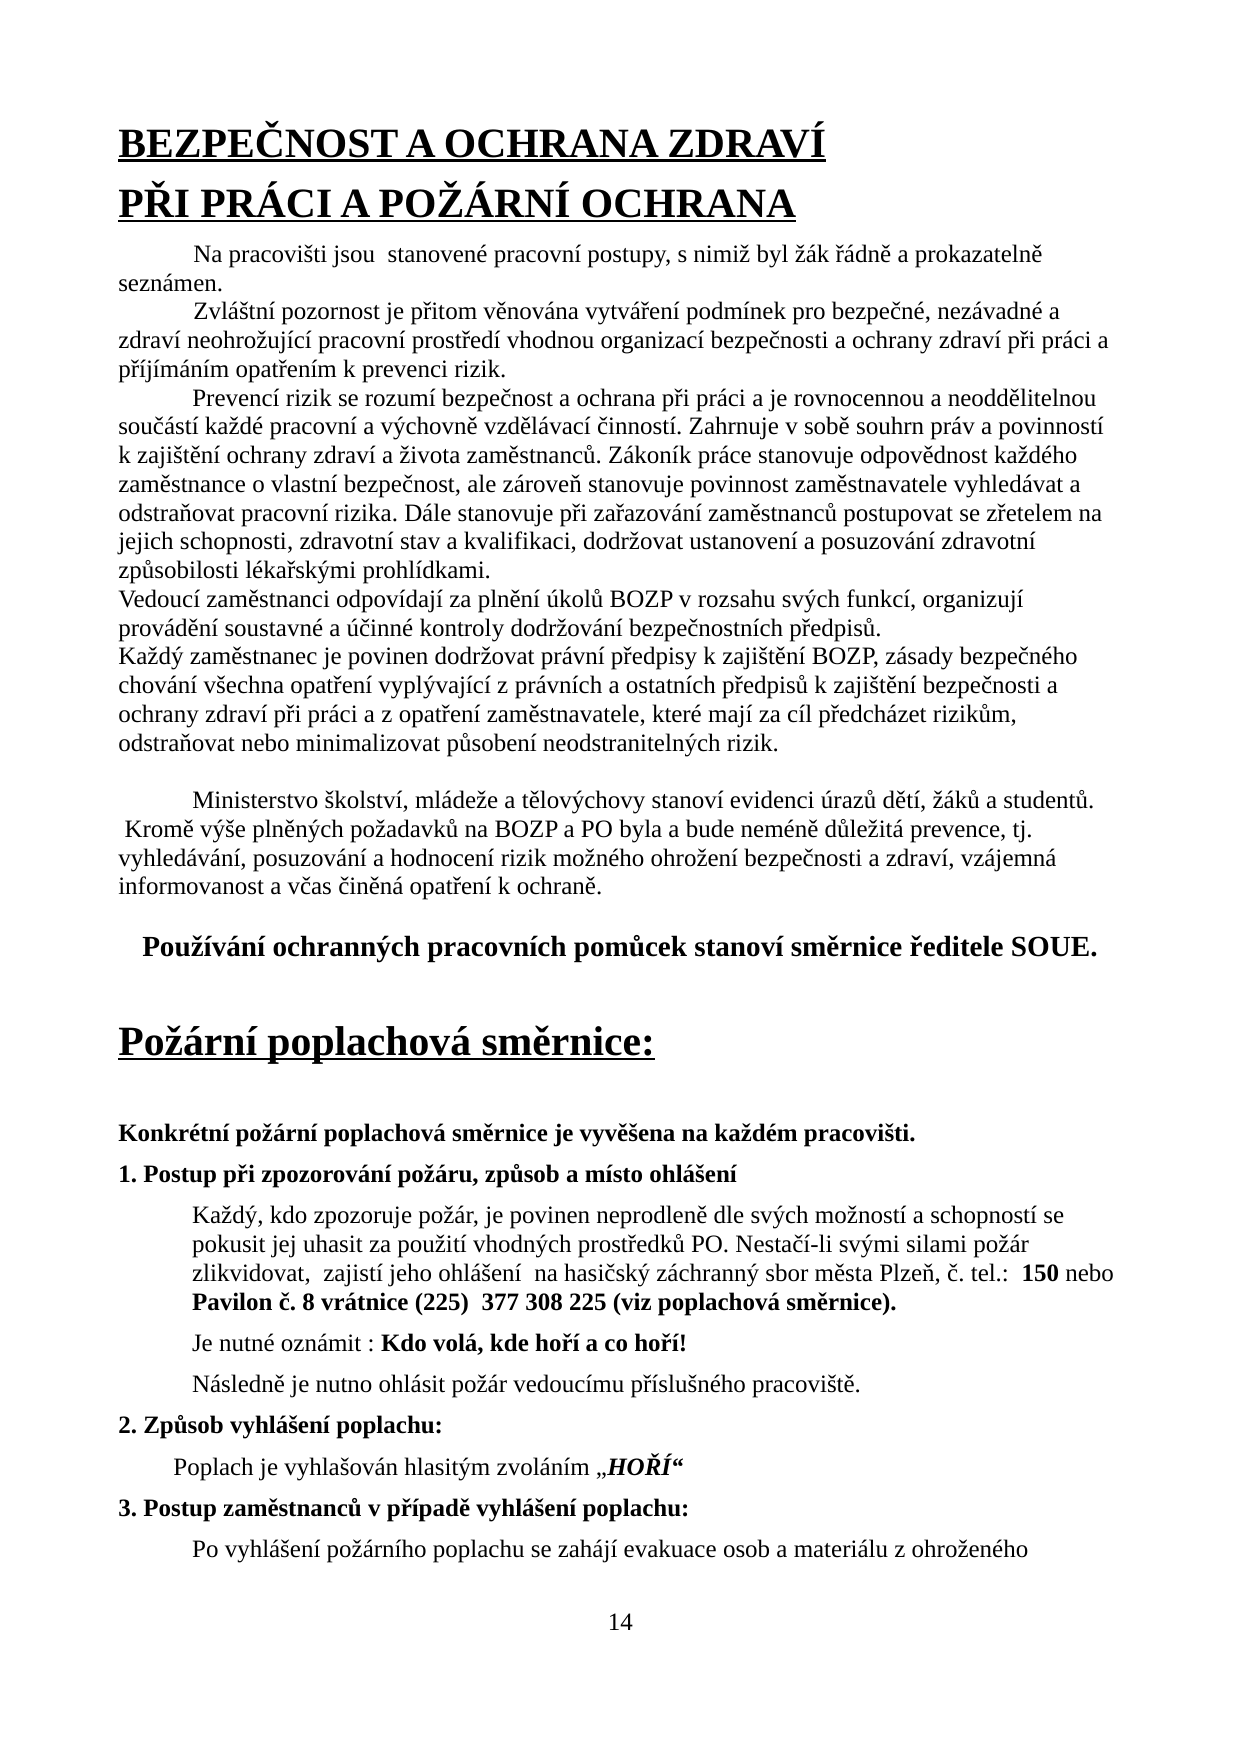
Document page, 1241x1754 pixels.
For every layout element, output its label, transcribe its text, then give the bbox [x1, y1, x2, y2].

text Ministerstvo školství, mládeže a tělovýchovy stanoví evidenci úrazů dětí, žáků a studentů. [118, 785, 1122, 814]
text Zvláštní pozornost je přitom věnována vytváření podmínek pro bezpečné, nezávadné a zdraví neohrožující pracovní prostředí vhodnou organizací bezpečnosti a ochrany zdraví při práci a příjímáním opatřením k prevenci rizik. [118, 296, 1122, 383]
text 2. Způsob vyhlášení poplachu: [118, 1410, 1122, 1439]
text Vedoucí zaměstnanci odpovídají za plnění úkolů BOZP v rozsahu svých funkcí, organizují provádění soustavné a účinné kontroly dodržování bezpečnostních předpisů. [118, 584, 1122, 641]
text 3. Postup zaměstnanců v případě vyhlášení poplachu: [118, 1493, 1122, 1522]
text Každý zaměstnanec je povinen dodržovat právní předpisy k zajištění BOZP, zásady bezpečného chování všechna opatření vyplývající z právních a ostatních předpisů k zajištění bezpečnosti a ochrany zdraví při práci a z opatření zaměstnavatele, které mají za cíl předcházet rizikům, odstraňovat nebo minimalizovat působení neodstranitelných rizik. [118, 641, 1122, 756]
text Následně je nutno ohlásit požár vedoucímu příslušného pracoviště. [118, 1369, 1122, 1398]
text Prevencí rizik se rozumí bezpečnost a ochrana při práci a je rovnocennou a neoddělitelnou součástí každé pracovní a výchovně vzdělávací činností. Zahrnuje v sobě souhrn práv a povinností k zajištění ochrany zdraví a života zaměstnanců. Zákoník práce stanovuje odpovědnost každého zaměstnance o vlastní bezpečnost, ale zároveň stanovuje povinnost zaměstnavatele vyhledávat a odstraňovat pracovní rizika. Dále stanovuje při zařazování zaměstnanců postupovat se zřetelem na jejich schopnosti, zdravotní stav a kvalifikaci, dodržovat ustanovení a posuzování zdravotní způsobilosti lékařskými prohlídkami. [118, 383, 1122, 584]
text Každý, kdo zpozoruje požár, je povinen neprodleně dle svých možností a schopností se pokusit jej uhasit za použití vhodných prostředků PO. Nestačí-li svými silami požár zlikvidovat, zajistí jeho ohlášení na hasičský záchranný sbor města Plzeň, č. tel.: 150 nebo Pavilon č. 8 vrátnice (225) 377 308 225 (viz poplachová směrnice). [192, 1200, 1122, 1315]
text BEZPEČNOST A OCHRANA ZDRAVÍ [118, 118, 1122, 166]
text Používání ochranných pracovních pomůcek stanoví směrnice ředitele SOUE. [118, 929, 1122, 962]
text Poplach je vyhlašován hlasitým zvoláním „HOŘÍ“ [118, 1452, 1122, 1480]
text Požární poplachová směrnice: [118, 1016, 1122, 1064]
text Kromě výše plněných požadavků na BOZP a PO byla a bude neméně důležitá prevence, tj. vyhledávání, posuzování a hodnocení rizik možného ohrožení bezpečnosti a zdraví, vzájemná informovanost a včas činěná opatření k ochraně. [118, 814, 1122, 900]
text 1. Postup při zpozorování požáru, způsob a místo ohlášení [118, 1159, 1122, 1188]
text Konkrétní požární poplachová směrnice je vyvěšena na každém pracovišti. [118, 1118, 1122, 1147]
text PŘI PRÁCI A POŽÁRNÍ OCHRANA [118, 178, 1122, 226]
text Po vyhlášení požárního poplachu se zahájí evakuace osob a materiálu z ohroženého [192, 1534, 1122, 1563]
text Je nutné oznámit : Kdo volá, kde hoří a co hoří! [118, 1328, 1122, 1357]
text Na pracovišti jsou stanovené pracovní postupy, s nimiž byl žák řádně a prokazatelně seznámen. [118, 239, 1122, 296]
